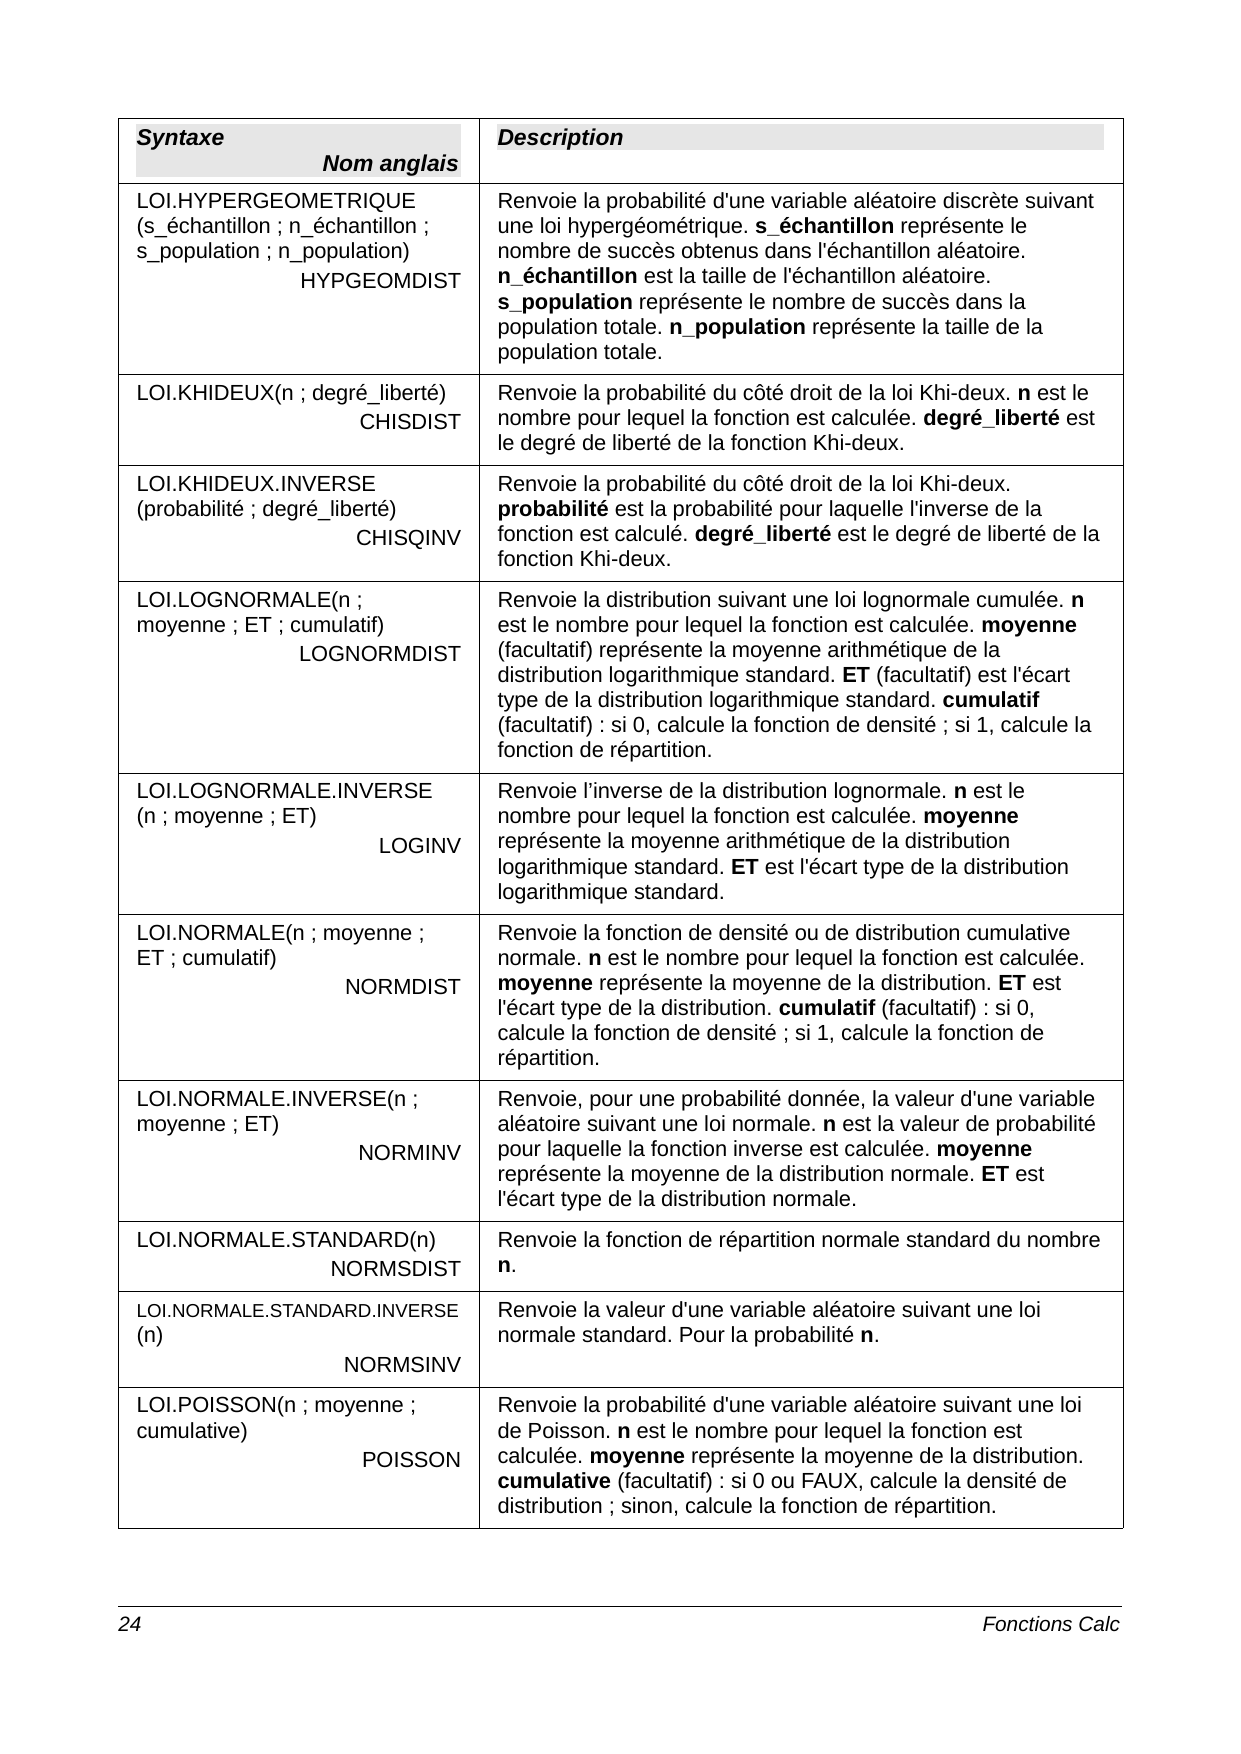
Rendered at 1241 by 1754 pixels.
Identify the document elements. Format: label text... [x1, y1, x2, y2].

table_cell LOI.NORMALE.INVERSE(n ; moyenne ; ET) NORMINV [119, 1081, 479, 1221]
table_cell LOI.LOGNORMALE(n ; moyenne ; ET ; cumulatif) LOGNORMDIST [119, 582, 479, 772]
table_cell Renvoie la fonction de densité ou de distribution cumulative normale. n est le nombre pour lequel la fonction est calculée. moyenne représente la moyenne de la distribution. ET est l'écart type de la distribution. cumulatif (facultatif) : si 0, calcule la fonction de densité ; si 1, calcule la fonction de répartition. [480, 915, 1123, 1080]
table_cell LOI.POISSON(n ; moyenne ; cumulative) POISSON [119, 1388, 479, 1528]
table_cell Renvoie la probabilité d'une variable aléatoire suivant une loi de Poisson. n est le nombre pour lequel la fonction est calculée. moyenne représente la moyenne de la distribution. cumulative (facultatif) : si 0 ou FAUX, calcule la densité de distribution ; sinon, calcule la fonction de répartition. [480, 1388, 1123, 1528]
table_cell Renvoie la probabilité du côté droit de la loi Khi-deux. probabilité est la probabilité pour laquelle l'inverse de la fonction est calculé. degré_liberté est le degré de liberté de la fonction Khi-deux. [480, 466, 1123, 581]
table_cell LOI.KHIDEUX(n ; degré_liberté) CHISDIST [119, 375, 479, 465]
table_cell LOI.NORMALE.STANDARD(n) NORMSDIST [119, 1222, 479, 1291]
table_cell LOI.NORMALE.STANDARD.INVERSE (n) NORMSINV [119, 1292, 479, 1387]
table_cell Renvoie l’inverse de la distribution lognormale. n est le nombre pour lequel la fonction est calculée. moyenne représente la moyenne arithmétique de la distribution logarithmique standard. ET est l'écart type de la distribution logarithmique standard. [480, 774, 1123, 914]
table_cell LOI.NORMALE(n ; moyenne ; ET ; cumulatif) NORMDIST [119, 915, 479, 1080]
table_cell Renvoie la distribution suivant une loi lognormale cumulée. n est le nombre pour lequel la fonction est calculée. moyenne (facultatif) représente la moyenne arithmétique de la distribution logarithmique standard. ET (facultatif) est l'écart type de la distribution logarithmique standard. cumulatif (facultatif) : si 0, calcule la fonction de densité ; si 1, calcule la fonction de répartition. [480, 582, 1123, 772]
table_cell Renvoie la fonction de répartition normale standard du nombre n. [480, 1222, 1123, 1291]
table_cell Renvoie, pour une probabilité donnée, la valeur d'une variable aléatoire suivant une loi normale. n est la valeur de probabilité pour laquelle la fonction inverse est calculée. moyenne représente la moyenne de la distribution normale. ET est l'écart type de la distribution normale. [480, 1081, 1123, 1221]
table_cell LOI.HYPERGEOMETRIQUE (s_échantillon ; n_échantillon ; s_population ; n_population) HYPGEOMDIST [119, 184, 479, 374]
table_cell Renvoie la probabilité du côté droit de la loi Khi-deux. n est le nombre pour lequel la fonction est calculée. degré_liberté est le degré de liberté de la fonction Khi-deux. [480, 375, 1123, 465]
table_cell Renvoie la probabilité d'une variable aléatoire discrète suivant une loi hypergéométrique. s_échantillon représente le nombre de succès obtenus dans l'échantillon aléatoire. n_échantillon est la taille de l'échantillon aléatoire. s_population représente le nombre de succès dans la population totale. n_population représente la taille de la population totale. [480, 184, 1123, 374]
table_cell Renvoie la valeur d'une variable aléatoire suivant une loi normale standard. Pour la probabilité n. [480, 1292, 1123, 1387]
table_cell LOI.KHIDEUX.INVERSE (probabilité ; degré_liberté) CHISQINV [119, 466, 479, 581]
table_header Description [480, 119, 1123, 182]
table_cell LOI.LOGNORMALE.INVERSE (n ; moyenne ; ET) LOGINV [119, 774, 479, 914]
table_header Syntaxe Nom anglais [119, 119, 479, 182]
